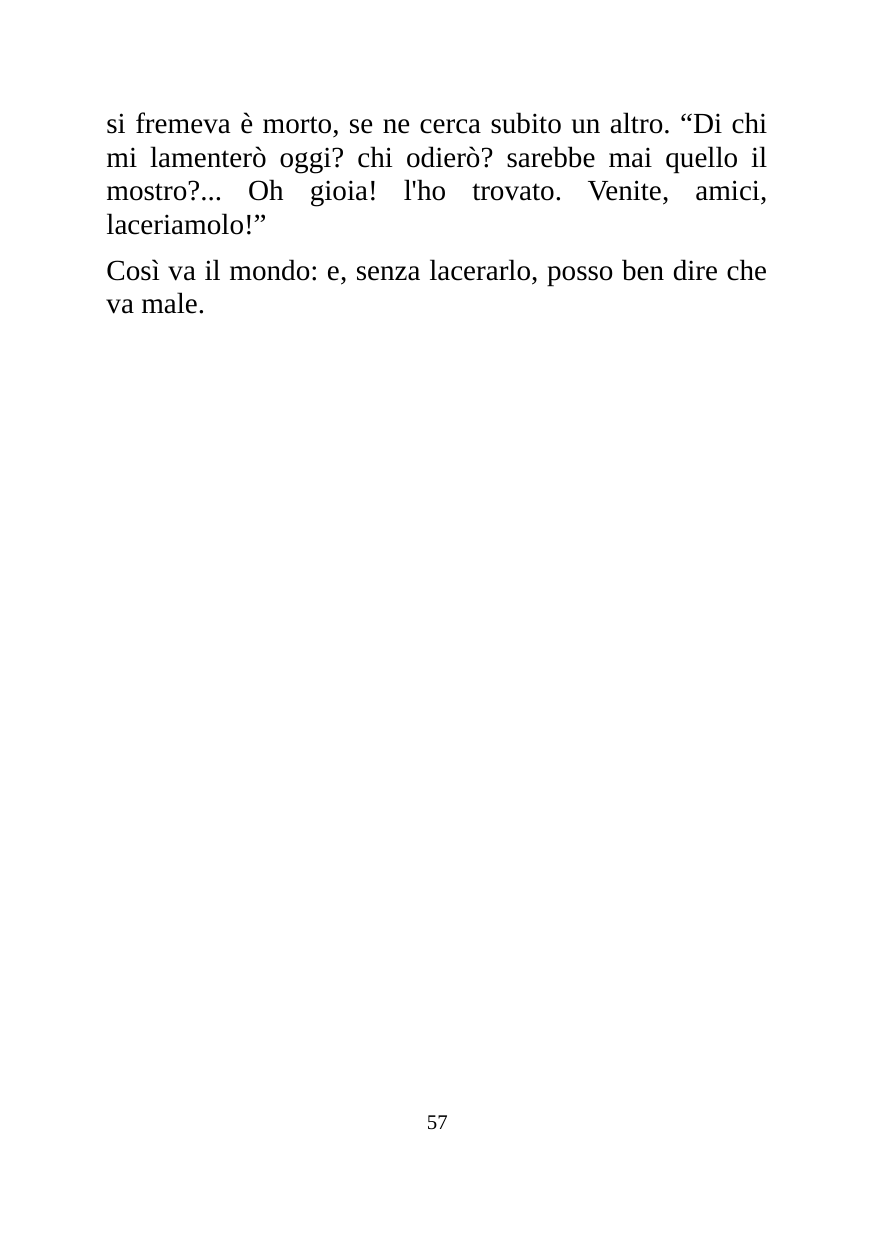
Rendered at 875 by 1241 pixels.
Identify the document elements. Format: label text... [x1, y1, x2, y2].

text Così va il mondo: e, senza lacerarlo, posso ben dire che va male. [106, 253, 768, 320]
text si fremeva è morto, se ne cerca subito un altro. “Di chi mi lamenterò oggi? chi odierò? sarebbe mai quello il mostro?... Oh gioia! l'ho trovato. Venite, amici, laceriamolo!” [106, 106, 768, 240]
